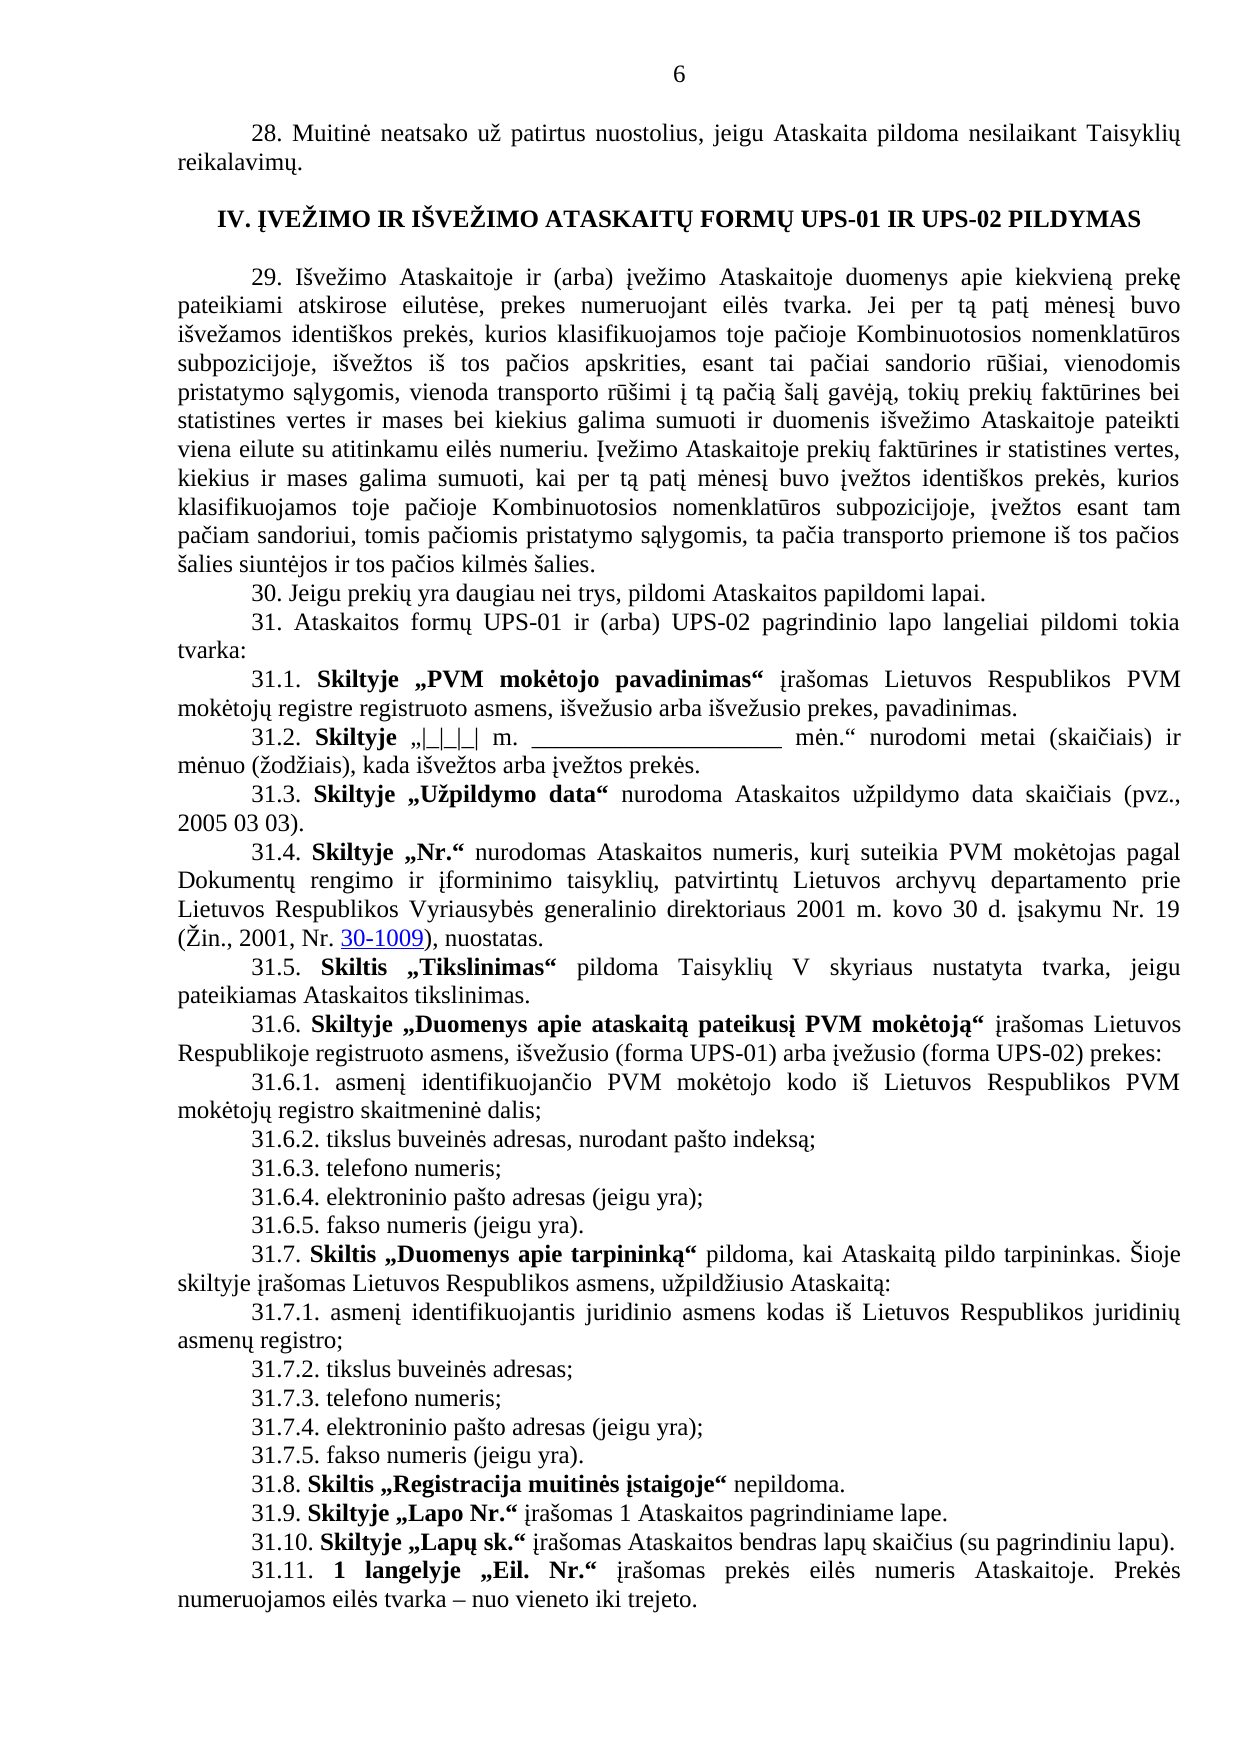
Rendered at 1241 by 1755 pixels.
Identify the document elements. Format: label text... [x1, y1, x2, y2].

text 31.6.5. fakso numeris (jeigu yra). [177, 1211, 1181, 1239]
text 31.2. Skiltyje „|_|_|_| m. ____________________ mėn.“ nurodomi metai (skaičiais) ir mėnuo (žodžiais), kada išvežtos arba įvežtos prekės. [177, 722, 1181, 779]
text 31.7.2. tikslus buveinės adresas; [177, 1354, 1181, 1383]
text 31.8. Skiltis „Registracija muitinės įstaigoje“ nepildoma. [177, 1469, 1181, 1498]
text 31.6.3. telefono numeris; [177, 1153, 1181, 1182]
text 31.3. Skiltyje „Užpildymo data“ nurodoma Ataskaitos užpildymo data skaičiais (pvz., 2005 03 03). [177, 779, 1181, 837]
text 31.10. Skiltyje „Lapų sk.“ įrašomas Ataskaitos bendras lapų skaičius (su pagrindiniu lapu). [177, 1527, 1181, 1556]
text 31.9. Skiltyje „Lapo Nr.“ įrašomas 1 Ataskaitos pagrindiniame lape. [177, 1498, 1181, 1527]
text 31.4. Skiltyje „Nr.“ nurodomas Ataskaitos numeris, kurį suteikia PVM mokėtojas pagal Dokumentų rengimo ir įforminimo taisyklių, patvirtintų Lietuvos archyvų departamento prie Lietuvos Respublikos Vyriausybės generalinio direktoriaus 2001 m. kovo 30 d. įsakymu Nr. 19 (Žin., 2001, Nr. 30-1009), nuostatas. [177, 837, 1181, 952]
text 31.6.1. asmenį identifikuojančio PVM mokėtojo kodo iš Lietuvos Respublikos PVM mokėtojų registro skaitmeninė dalis; [177, 1067, 1181, 1124]
text 31.6.4. elektroninio pašto adresas (jeigu yra); [177, 1182, 1181, 1211]
text 29. Išvežimo Ataskaitoje ir (arba) įvežimo Ataskaitoje duomenys apie kiekvieną prekę pateikiami atskirose eilutėse, prekes numeruojant eilės tvarka. Jei per tą patį mėnesį buvo išvežamos identiškos prekės, kurios klasifikuojamos toje pačioje Kombinuotosios nomenklatūros subpozicijoje, išvežtos iš tos pačios apskrities, esant tai pačiai sandorio rūšiai, vienodomis pristatymo sąlygomis, vienoda transporto rūšimi į tą pačią šalį gavėją, tokių prekių faktūrines bei statistines vertes ir mases bei kiekius galima sumuoti ir duomenis išvežimo Ataskaitoje pateikti viena eilute su atitinkamu eilės numeriu. Įvežimo Ataskaitoje prekių faktūrines ir statistines vertes, kiekius ir mases galima sumuoti, kai per tą patį mėnesį buvo įvežtos identiškos prekės, kurios klasifikuojamos toje pačioje Kombinuotosios nomenklatūros subpozicijoje, įvežtos esant tam pačiam sandoriui, tomis pačiomis pristatymo sąlygomis, ta pačia transporto priemone iš tos pačios šalies siuntėjos ir tos pačios kilmės šalies. [177, 262, 1181, 578]
text IV. ĮVEŽIMO IR IŠVEŽIMO ATASKAITŲ FORMŲ UPS-01 IR UPS-02 PILDYMAS [177, 204, 1181, 233]
text 31.7. Skiltis „Duomenys apie tarpininką“ pildoma, kai Ataskaitą pildo tarpininkas. Šioje skiltyje įrašomas Lietuvos Respublikos asmens, užpildžiusio Ataskaitą: [177, 1239, 1181, 1297]
text 31.7.3. telefono numeris; [177, 1383, 1181, 1412]
text 28. Muitinė neatsako už patirtus nuostolius, jeigu Ataskaita pildoma nesilaikant Taisyklių reikalavimų. [177, 118, 1181, 176]
text 31.6. Skiltyje „Duomenys apie ataskaitą pateikusį PVM mokėtoją“ įrašomas Lietuvos Respublikoje registruoto asmens, išvežusio (forma UPS-01) arba įvežusio (forma UPS-02) prekes: [177, 1009, 1181, 1067]
text 31. Ataskaitos formų UPS-01 ir (arba) UPS-02 pagrindinio lapo langeliai pildomi tokia tvarka: [177, 607, 1181, 664]
text 31.5. Skiltis „Tikslinimas“ pildoma Taisyklių V skyriaus nustatyta tvarka, jeigu pateikiamas Ataskaitos tikslinimas. [177, 952, 1181, 1009]
text 31.7.1. asmenį identifikuojantis juridinio asmens kodas iš Lietuvos Respublikos juridinių asmenų registro; [177, 1297, 1181, 1354]
text 31.7.4. elektroninio pašto adresas (jeigu yra); [177, 1412, 1181, 1441]
text 30. Jeigu prekių yra daugiau nei trys, pildomi Ataskaitos papildomi lapai. [177, 578, 1181, 607]
text 31.6.2. tikslus buveinės adresas, nurodant pašto indeksą; [177, 1124, 1181, 1153]
text 31.7.5. fakso numeris (jeigu yra). [177, 1441, 1181, 1469]
text 31.11. 1 langelyje „Eil. Nr.“ įrašomas prekės eilės numeris Ataskaitoje. Prekės numeruojamos eilės tvarka – nuo vieneto iki trejeto. [177, 1556, 1181, 1613]
text 31.1. Skiltyje „PVM mokėtojo pavadinimas“ įrašomas Lietuvos Respublikos PVM mokėtojų registre registruoto asmens, išvežusio arba išvežusio prekes, pavadinimas. [177, 664, 1181, 722]
